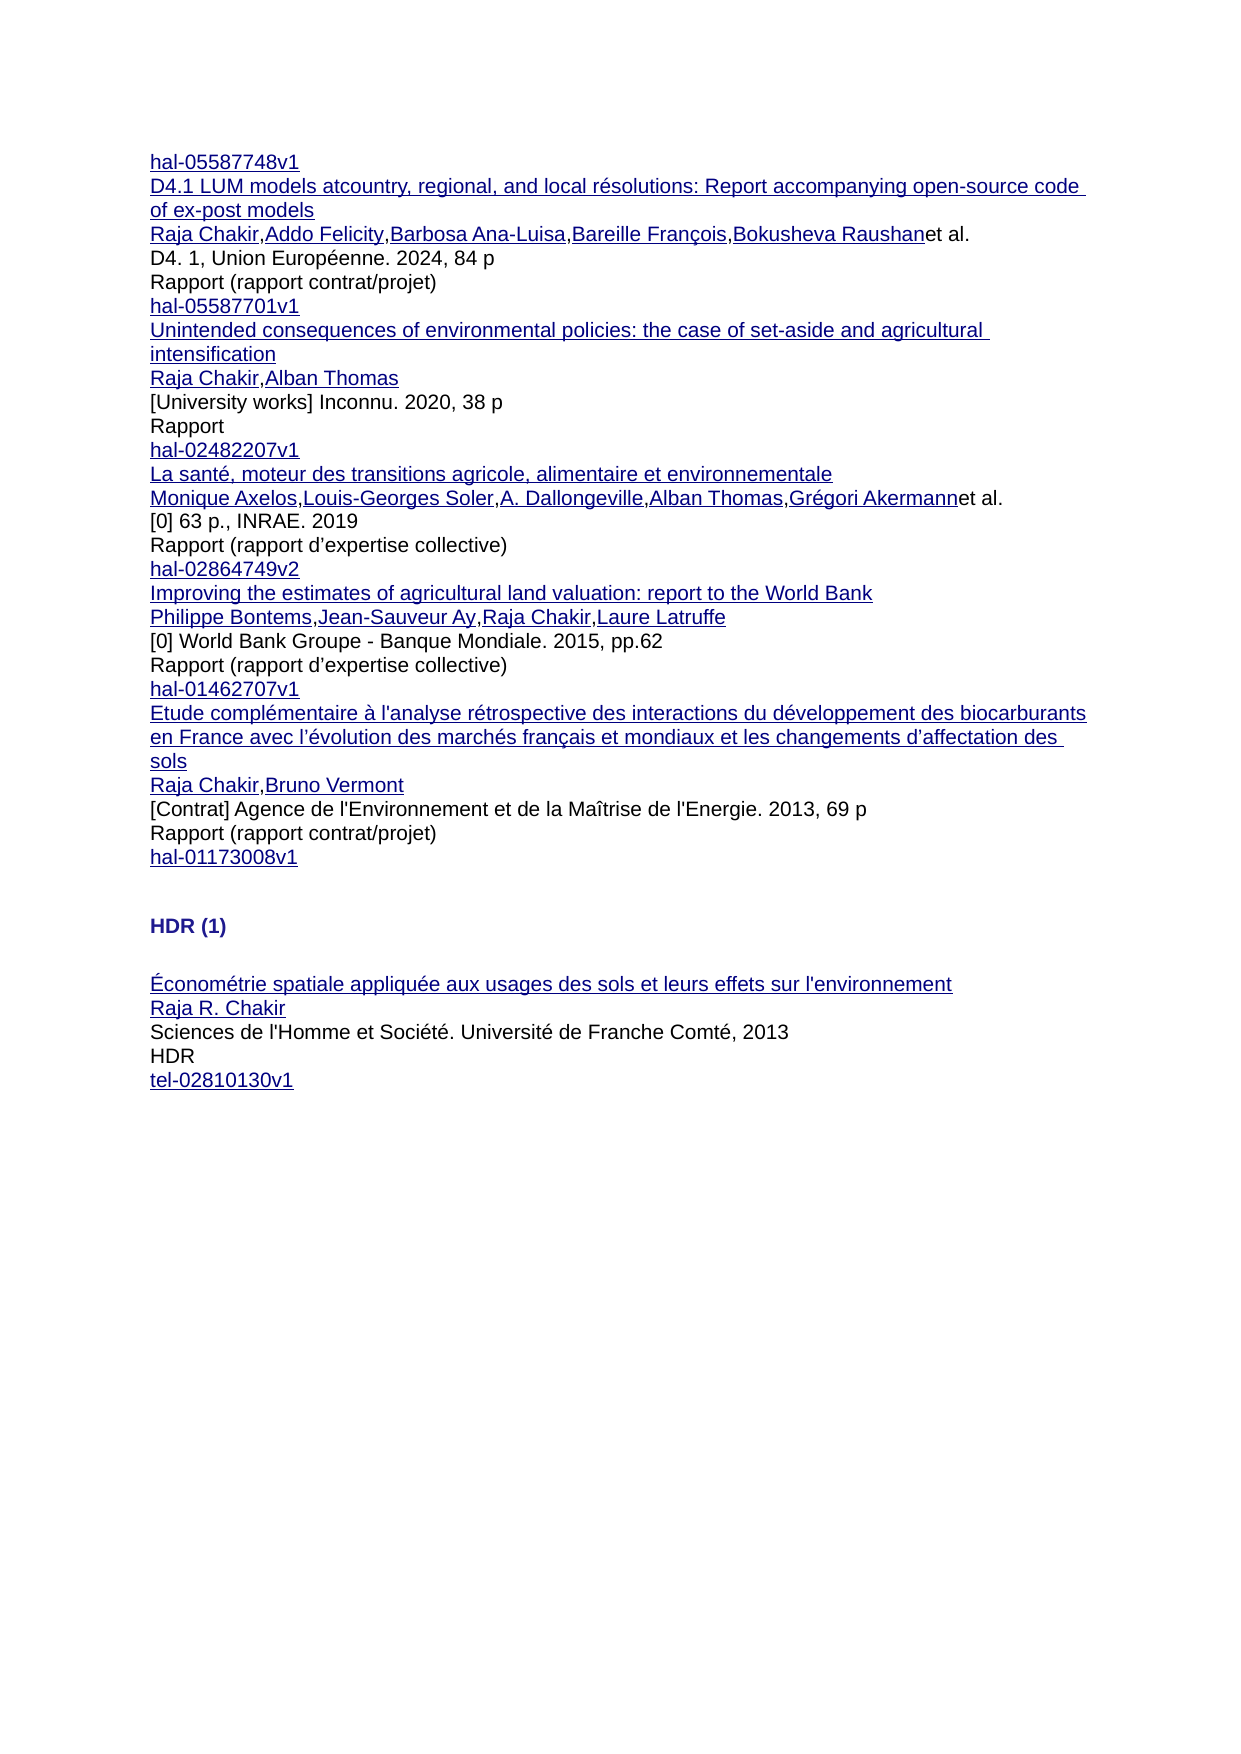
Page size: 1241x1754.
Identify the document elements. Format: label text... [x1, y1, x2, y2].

table_header Économétrie spatiale appliquée aux usages des sols et leurs effets sur l'environnement Raja R. Chakir Sciences de l'Homme et Société. Université de Franche Comté, 2013 HDR tel-02810130v1 [150, 972, 1090, 1092]
table_cell D4.1 LUM models atcountry, regional, and local résolutions: Report accompanying open-source code of ex-post models Raja Chakir,Addo Felicity,Barbosa Ana-Luisa,Bareille François,Bokusheva Raushanet al. D4. 1, Union Européenne. 2024, 84 p Rapport (rapport contrat/projet) hal-05587701v1 [150, 174, 1090, 318]
subtitle HDR (1) [150, 913, 1090, 937]
table_header Organic farming as a driver of climate-resilient and sustainable EU agriculture Addo Felicity,Raja Chakir,Havlík Petr,Krisztin Tamás,Mittenzwei Klauset al. Policy Brief 003, Union Européenne. 2025, 7 p Rapport (rapport technique) hal-05587748v1 [150, 150, 1090, 174]
table_cell Unintended consequences of environmental policies: the case of set-aside and agricultural intensification Raja Chakir,Alban Thomas [University works] Inconnu. 2020, 38 p Rapport hal-02482207v1 [150, 318, 1090, 461]
table_cell La santé, moteur des transitions agricole, alimentaire et environnementale Monique Axelos,Louis-Georges Soler,A. Dallongeville,Alban Thomas,Grégori Akermannet al. [0] 63 p., INRAE. 2019 Rapport (rapport d’expertise collective) hal-02864749v2 [150, 461, 1090, 581]
table_cell Improving the estimates of agricultural land valuation: report to the World Bank Philippe Bontems,Jean-Sauveur Ay,Raja Chakir,Laure Latruffe [0] World Bank Groupe - Banque Mondiale. 2015, pp.62 Rapport (rapport d’expertise collective) hal-01462707v1 [150, 581, 1090, 701]
table_cell Etude complémentaire à l'analyse rétrospective des interactions du développement des biocarburants en France avec l’évolution des marchés français et mondiaux et les changements d’affectation des sols Raja Chakir,Bruno Vermont [Contrat] Agence de l'Environnement et de la Maîtrise de l'Energie. 2013, 69 p Rapport (rapport contrat/projet) hal-01173008v1 [150, 701, 1090, 869]
